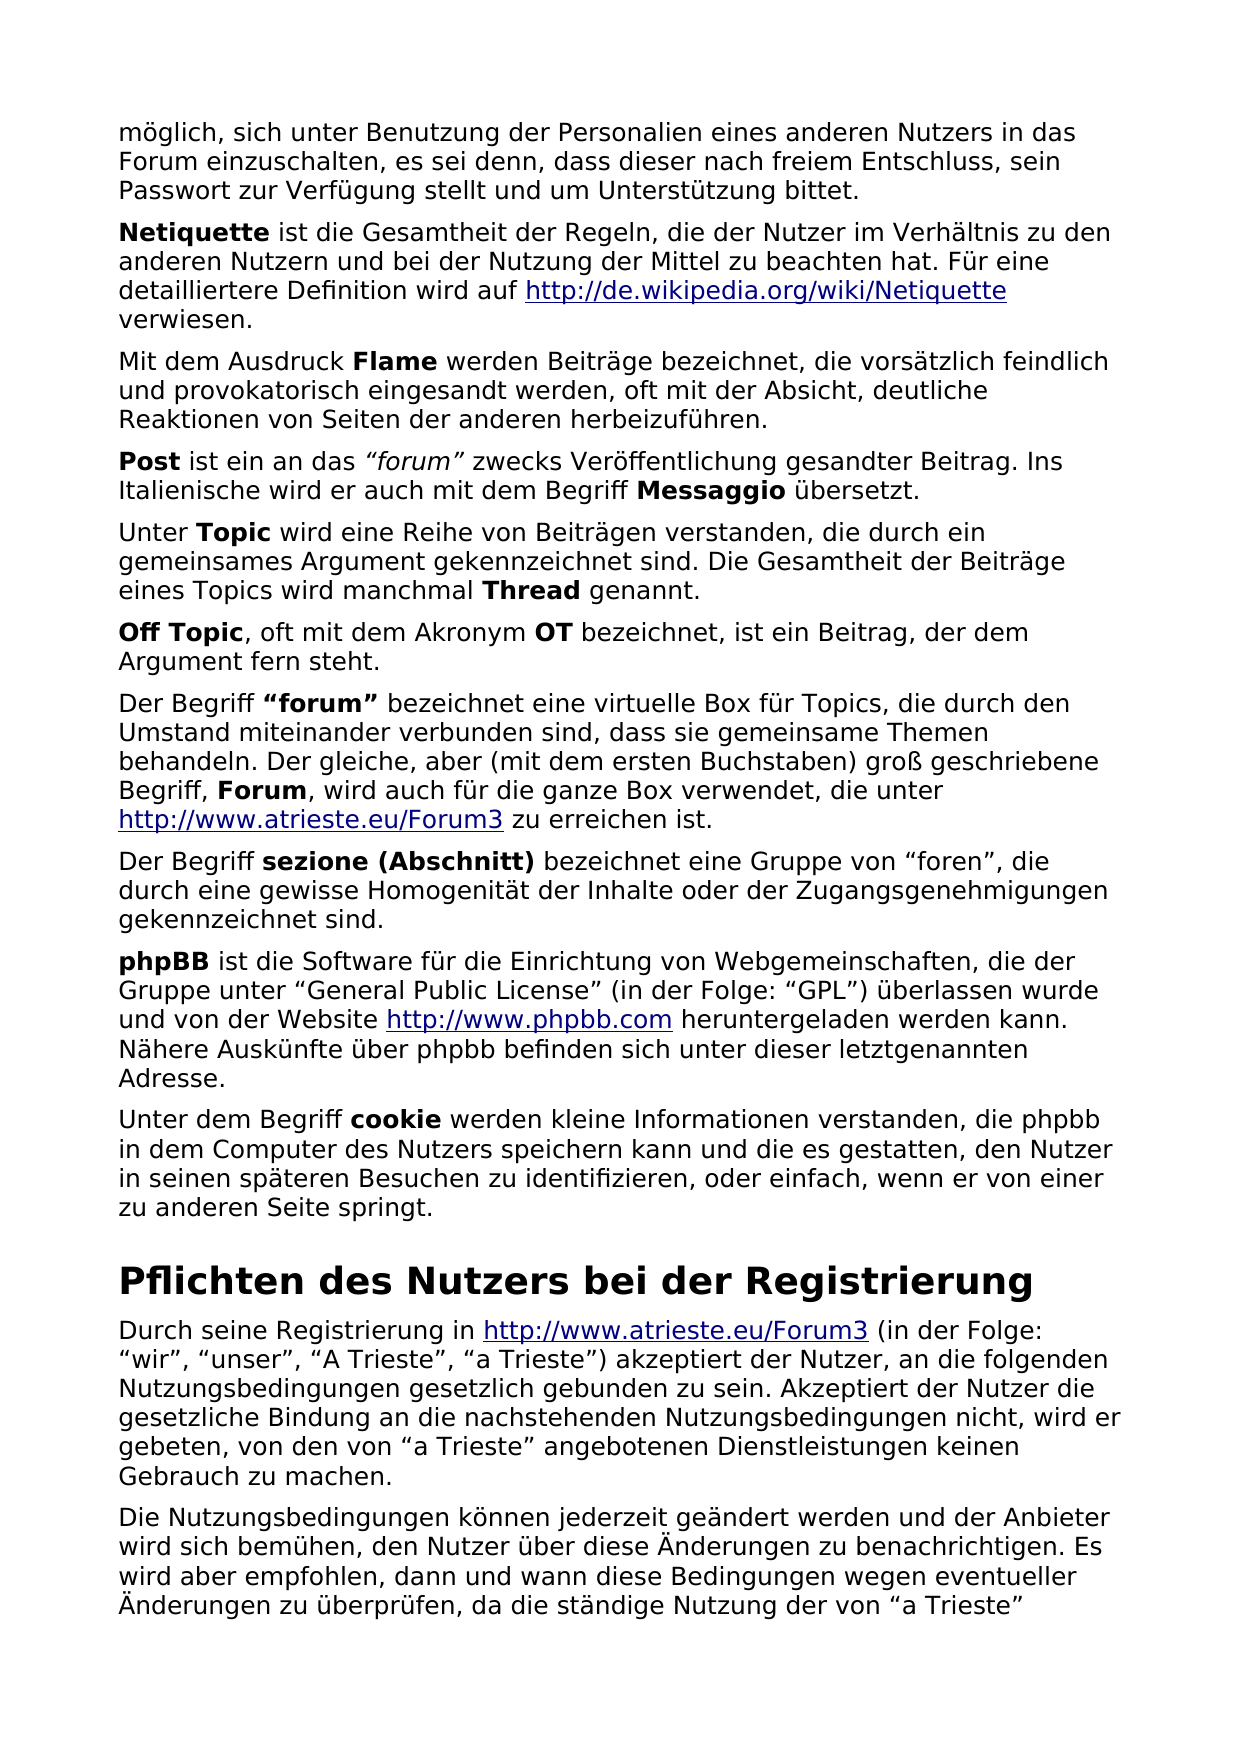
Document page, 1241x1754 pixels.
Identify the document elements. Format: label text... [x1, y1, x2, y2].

text Mit dem Ausdruck Flame werden Beiträge bezeichnet, die vorsätzlich feindlich und provokatorisch eingesandt werden, oft mit der Absicht, deutliche Reaktionen von Seiten der anderen herbeizuführen. [118, 347, 1122, 435]
text Post ist ein an das “forum” zwecks Veröffentlichung gesandter Beitrag. Ins Italienische wird er auch mit dem Begriff Messaggio übersetzt. [118, 447, 1122, 506]
text Die Nutzungsbedingungen können jederzeit geändert werden und der Anbieter wird sich bemühen, den Nutzer über diese Änderungen zu benachrichtigen. Es wird aber empfohlen, dann und wann diese Bedingungen wegen eventueller Änderungen zu überprüfen, da die ständige Nutzung der von “a Trieste” [118, 1503, 1122, 1620]
text Der Begriff sezione (Abschnitt) bezeichnet eine Gruppe von “foren”, die durch eine gewisse Homogenität der Inhalte oder der Zugangsgenehmigungen gekennzeichnet sind. [118, 847, 1122, 935]
subtitle Pflichten des Nutzers bei der Registrierung [118, 1260, 1122, 1303]
text Netiquette ist die Gesamtheit der Regeln, die der Nutzer im Verhältnis zu den anderen Nutzern und bei der Nutzung der Mittel zu beachten hat. Für eine detailliertere Definition wird auf http://de.wikipedia.org/wiki/Netiquette verwiesen. [118, 218, 1122, 335]
text Der Begriff “forum” bezeichnet eine virtuelle Box für Topics, die durch den Umstand miteinander verbunden sind, dass sie gemeinsame Themen behandeln. Der gleiche, aber (mit dem ersten Buchstaben) groß geschriebene Begriff, Forum, wird auch für die ganze Box verwendet, die unter http://www.atrieste.eu/Forum3 zu erreichen ist. [118, 689, 1122, 835]
text phpBB ist die Software für die Einrichtung von Webgemeinschaften, die der Gruppe unter “General Public License” (in der Folge: “GPL”) überlassen wurde und von der Website http://www.phpbb.com heruntergeladen werden kann. Nähere Auskünfte über phpbb befinden sich unter dieser letztgenannten Adresse. [118, 947, 1122, 1093]
text Off Topic, oft mit dem Akronym OT bezeichnet, ist ein Beitrag, der dem Argument fern steht. [118, 618, 1122, 676]
text Unter Topic wird eine Reihe von Beiträgen verstanden, die durch ein gemeinsames Argument gekennzeichnet sind. Die Gesamtheit der Beiträge eines Topics wird manchmal Thread genannt. [118, 518, 1122, 606]
text Unter dem Begriff cookie werden kleine Informationen verstanden, die phpbb in dem Computer des Nutzers speichern kann und die es gestatten, den Nutzer in seinen späteren Besuchen zu identifizieren, oder einfach, wenn er von einer zu anderen Seite springt. [118, 1106, 1122, 1222]
text möglich, sich unter Benutzung der Personalien eines anderen Nutzers in das Forum einzuschalten, es sei denn, dass dieser nach freiem Entschluss, sein Passwort zur Verfügung stellt und um Unterstützung bittet. [118, 118, 1122, 206]
text Durch seine Registrierung in http://www.atrieste.eu/Forum3 (in der Folge: “wir”, “unser”, “A Trieste”, “a Trieste”) akzeptiert der Nutzer, an die folgenden Nutzungsbedingungen gesetzlich gebunden zu sein. Akzeptiert der Nutzer die gesetzliche Bindung an die nachstehenden Nutzungsbedingungen nicht, wird er gebeten, von den von “a Trieste” angebotenen Dienstleistungen keinen Gebrauch zu machen. [118, 1316, 1122, 1491]
